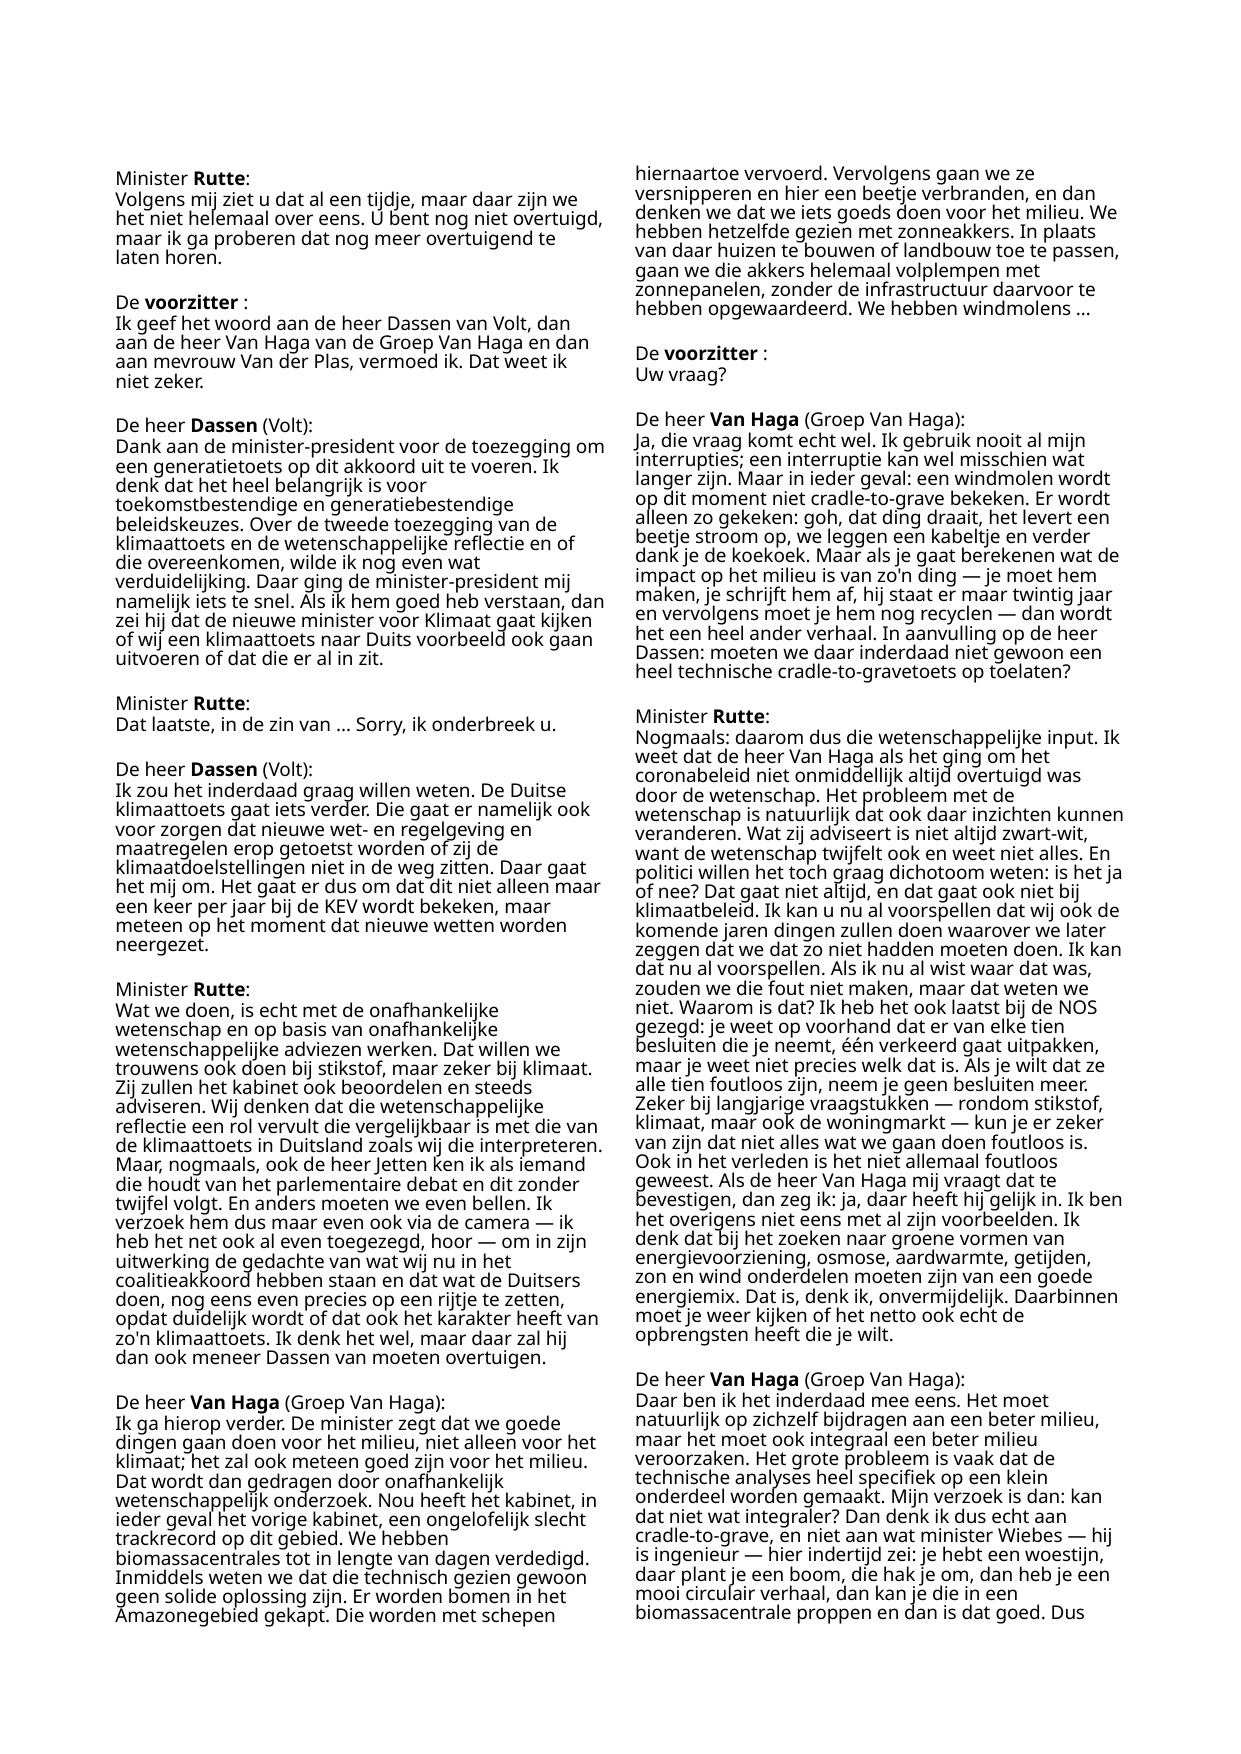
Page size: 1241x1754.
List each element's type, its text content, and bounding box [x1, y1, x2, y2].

text Minister Rutte: [635, 703, 1125, 729]
text Ik zou het inderdaad graag willen weten. De Duitse klimaattoets gaat iets verder. Die gaat er namelijk ook voor zorgen dat nieuwe wet- en regelgeving en maatregelen erop getoetst worden of zij de klimaatdoelstellingen niet in de weg zitten. Daar gaat het mij om. Het gaat er dus om dat dit niet alleen maar een keer per jaar bij de KEV wordt bekeken, maar meteen op het moment dat nieuwe wetten worden neergezet. [115, 782, 605, 956]
text De heer Van Haga (Groep Van Haga): [635, 1366, 1125, 1392]
text De heer Dassen (Volt): [115, 413, 605, 438]
text Ja, die vraag komt echt wel. Ik gebruik nooit al mijn interrupties; een interruptie kan wel misschien wat langer zijn. Maar in ieder geval: een windmolen wordt op dit moment niet cradle-to-grave bekeken. Er wordt alleen zo gekeken: goh, dat ding draait, het levert een beetje stroom op, we leggen een kabeltje en verder dank je de koekoek. Maar als je gaat berekenen wat de impact op het milieu is van zo'n ding — je moet hem maken, je schrijft hem af, hij staat er maar twintig jaar en vervolgens moet je hem nog recyclen — dan wordt het een heel ander verhaal. In aanvulling op de heer Dassen: moeten we daar inderdaad niet gewoon een heel technische cradle-to-gravetoets op toelaten? [635, 432, 1125, 682]
text De voorzitter : [635, 340, 1125, 366]
text Minister Rutte: [115, 976, 605, 1002]
text De heer Van Haga (Groep Van Haga): [115, 1389, 605, 1415]
text Ik geef het woord aan de heer Dassen van Volt, dan aan de heer Van Haga van de Groep Van Haga en dan aan mevrouw Van der Plas, vermoed ik. Dat weet ik niet zeker. [115, 315, 605, 392]
text Wat we doen, is echt met de onafhankelijke wetenschap en op basis van onafhankelijke wetenschappelijke adviezen werken. Dat willen we trouwens ook doen bij stikstof, maar zeker bij klimaat. Zij zullen het kabinet ook beoordelen en steeds adviseren. Wij denken dat die wetenschappelijke reflectie een rol vervult die vergelijkbaar is met die van de klimaattoets in Duitsland zoals wij die interpreteren. Maar, nogmaals, ook de heer Jetten ken ik als iemand die houdt van het parlementaire debat en dit zonder twijfel volgt. En anders moeten we even bellen. Ik verzoek hem dus maar even ook via de camera — ik heb het net ook al even toegezegd, hoor — om in zijn uitwerking de gedachte van wat wij nu in het coalitieakkoord hebben staan en dat wat de Duitsers doen, nog eens even precies op een rijtje te zetten, opdat duidelijk wordt of dat ook het karakter heeft van zo'n klimaattoets. Ik denk het wel, maar daar zal hij dan ook meneer Dassen van moeten overtuigen. [115, 1002, 605, 1368]
text Dat laatste, in de zin van … Sorry, ik onderbreek u. [115, 716, 605, 736]
text Minister Rutte: [115, 165, 605, 191]
text Volgens mij ziet u dat al een tijdje, maar daar zijn we het niet helemaal over eens. U bent nog niet overtuigd, maar ik ga proberen dat nog meer overtuigend te laten horen. [115, 191, 605, 268]
text Uw vraag? [635, 366, 1125, 385]
text Nogmaals: daarom dus die wetenschappelijke input. Ik weet dat de heer Van Haga als het ging om het coronabeleid niet onmiddellijk altijd overtuigd was door de wetenschap. Het probleem met de wetenschap is natuurlijk dat ook daar inzichten kunnen veranderen. Wat zij adviseert is niet altijd zwart-wit, want de wetenschap twijfelt ook en weet niet alles. En politici willen het toch graag dichotoom weten: is het ja of nee? Dat gaat niet altijd, en dat gaat ook niet bij klimaatbeleid. Ik kan u nu al voorspellen dat wij ook de komende jaren dingen zullen doen waarover we later zeggen dat we dat zo niet hadden moeten doen. Ik kan dat nu al voorspellen. Als ik nu al wist waar dat was, zouden we die fout niet maken, maar dat weten we niet. Waarom is dat? Ik heb het ook laatst bij de NOS gezegd: je weet op voorhand dat er van elke tien besluiten die je neemt, één verkeerd gaat uitpakken, maar je weet niet precies welk dat is. Als je wilt dat ze alle tien foutloos zijn, neem je geen besluiten meer. Zeker bij langjarige vraagstukken — rondom stikstof, klimaat, maar ook de woningmarkt — kun je er zeker van zijn dat niet alles wat we gaan doen foutloos is. Ook in het verleden is het niet allemaal foutloos geweest. Als de heer Van Haga mij vraagt dat te bevestigen, dan zeg ik: ja, daar heeft hij gelijk in. Ik ben het overigens niet eens met al zijn voorbeelden. Ik denk dat bij het zoeken naar groene vormen van energievoorziening, osmose, aardwarmte, getijden, zon en wind onderdelen moeten zijn van een goede energiemix. Dat is, denk ik, onvermijdelijk. Daarbinnen moet je weer kijken of het netto ook echt de opbrengsten heeft die je wilt. [635, 729, 1125, 1346]
text De heer Van Haga (Groep Van Haga): [635, 406, 1125, 432]
text Ik ga hierop verder. De minister zegt dat we goede dingen gaan doen voor het milieu, niet alleen voor het klimaat; het zal ook meteen goed zijn voor het milieu. Dat wordt dan gedragen door onafhankelijk wetenschappelijk onderzoek. Nou heeft het kabinet, in ieder geval het vorige kabinet, een ongelofelijk slecht trackrecord op dit gebied. We hebben biomassacentrales tot in lengte van dagen verdedigd. Inmiddels weten we dat die technisch gezien gewoon geen solide oplossing zijn. Er worden bomen in het Amazonegebied gekapt. Die worden met schepen [115, 1415, 605, 1627]
text De heer Dassen (Volt): [115, 756, 605, 782]
text hiernaartoe vervoerd. Vervolgens gaan we ze versnipperen en hier een beetje verbranden, en dan denken we dat we iets goeds doen voor het milieu. We hebben hetzelfde gezien met zonneakkers. In plaats van daar huizen te bouwen of landbouw toe te passen, gaan we die akkers helemaal volplempen met zonnepanelen, zonder de infrastructuur daarvoor te hebben opgewaardeerd. We hebben windmolens … [635, 165, 1125, 319]
text Minister Rutte: [115, 691, 605, 716]
text Dank aan de minister-president voor de toezegging om een generatietoets op dit akkoord uit te voeren. Ik denk dat het heel belangrijk is voor toekomstbestendige en generatiebestendige beleidskeuzes. Over de tweede toezegging van de klimaattoets en de wetenschappelijke reflectie en of die overeenkomen, wilde ik nog even wat verduidelijking. Daar ging de minister-president mij namelijk iets te snel. Als ik hem goed heb verstaan, dan zei hij dat de nieuwe minister voor Klimaat gaat kijken of wij een klimaattoets naar Duits voorbeeld ook gaan uitvoeren of dat die er al in zit. [115, 438, 605, 670]
text Daar ben ik het inderdaad mee eens. Het moet natuurlijk op zichzelf bijdragen aan een beter milieu, maar het moet ook integraal een beter milieu veroorzaken. Het grote probleem is vaak dat de technische analyses heel specifiek op een klein onderdeel worden gemaakt. Mijn verzoek is dan: kan dat niet wat integraler? Dan denk ik dus echt aan cradle-to-grave, en niet aan wat minister Wiebes — hij is ingenieur — hier indertijd zei: je hebt een woestijn, daar plant je een boom, die hak je om, dan heb je een mooi circulair verhaal, dan kan je die in een biomassacentrale proppen en dan is dat goed. Dus [635, 1392, 1125, 1623]
text De voorzitter : [115, 289, 605, 315]
